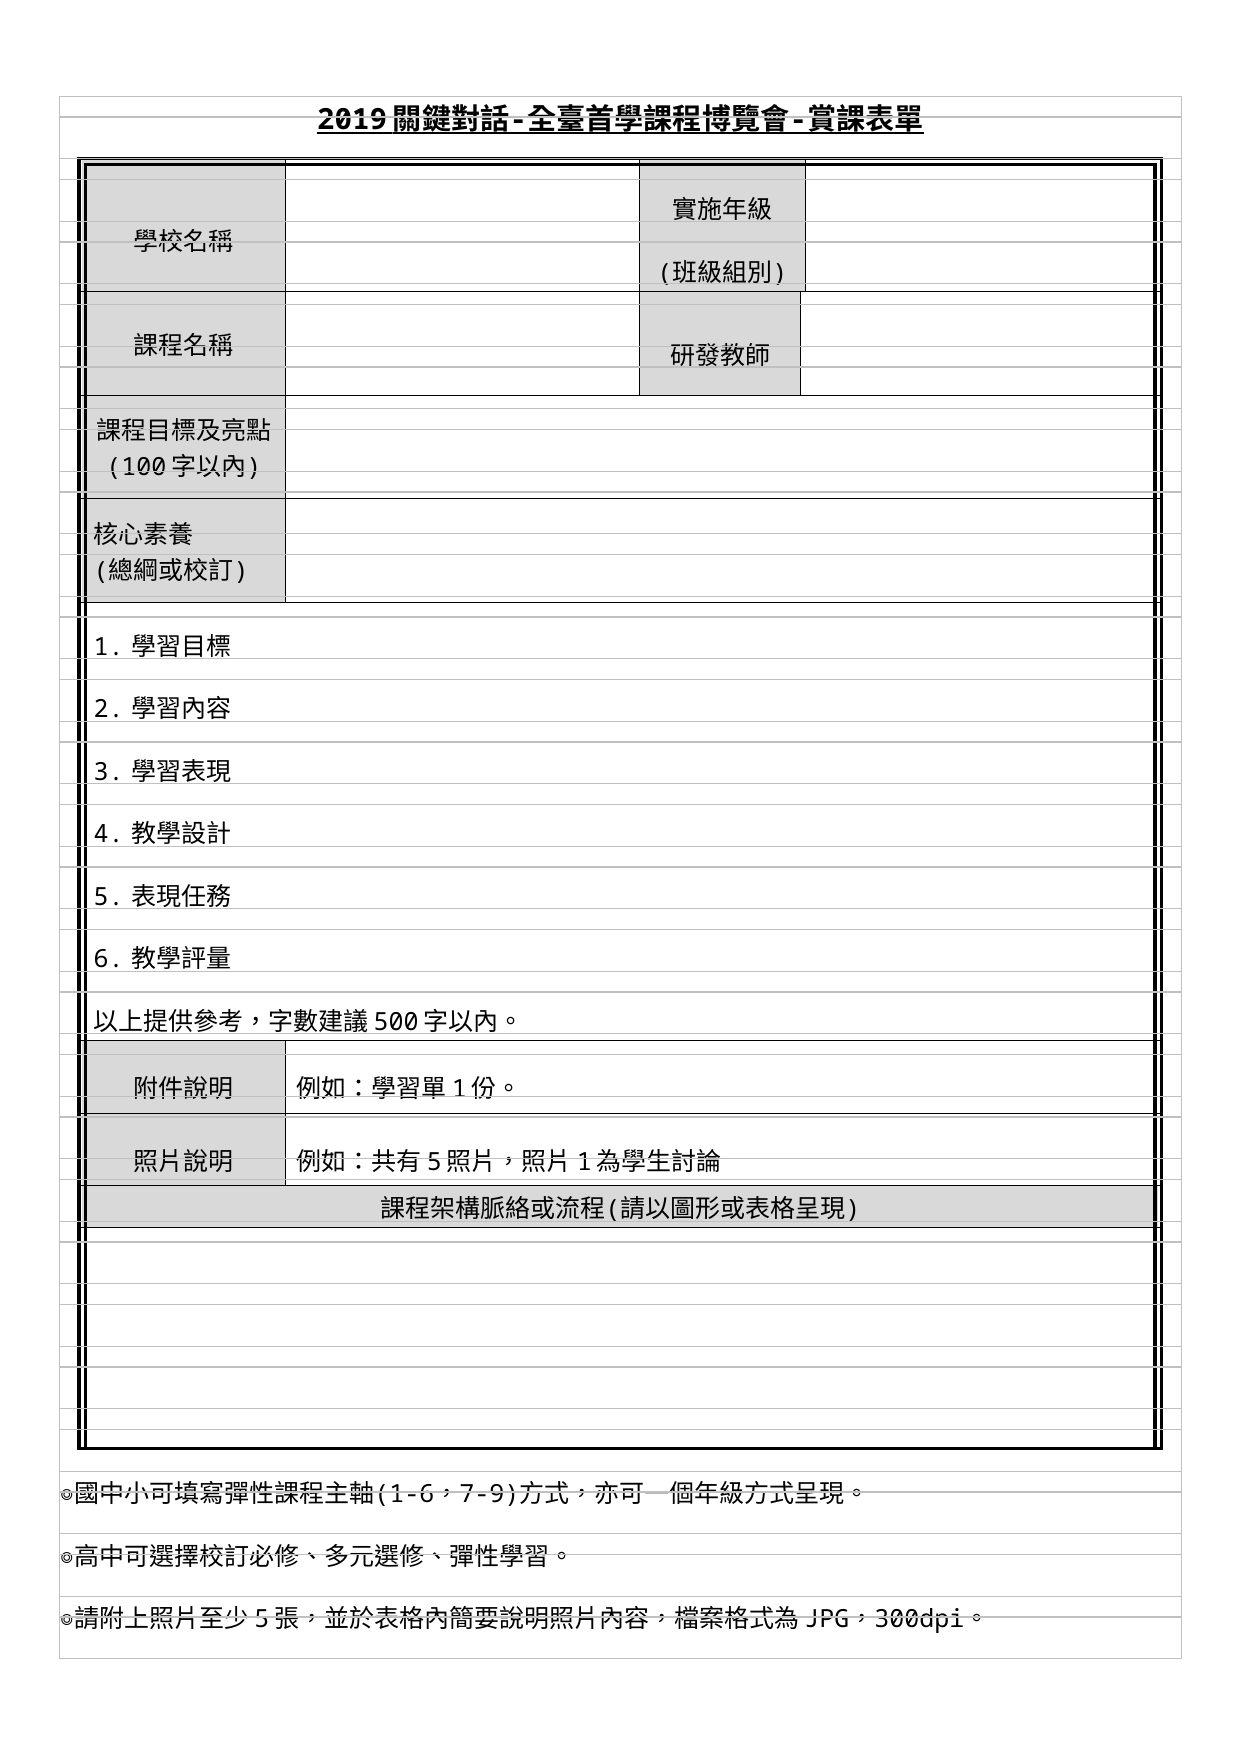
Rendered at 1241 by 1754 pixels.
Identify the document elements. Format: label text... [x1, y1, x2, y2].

text 2019關鍵對話-全臺首學課程博覽會-賞課表單 [433, 118, 473, 132]
table_cell 附件說明 [87, 1055, 285, 1096]
table_header [806, 284, 1153, 291]
text ◎國中小可填寫彈性課程主軸(1-6，7-9)方式，亦可一個年級方式呈現。 [60, 1450, 1181, 1471]
table_cell [87, 1222, 1153, 1227]
table_cell 例如：共有5照片，照片1為學生討論 [286, 1180, 1153, 1185]
text ◎高中可選擇校訂必修、多元選修、彈性學習。 [60, 1513, 1181, 1533]
table_cell 學習目標 學習內容 學習表現 教學設計 表現任務 教學評量 以上提供參考，字數建議500字以內。 [87, 847, 1153, 866]
text ◎請附上照片至少5張，並於表格內簡要說明照片內容，檔案格式為JPG，300dpi。 [60, 1597, 1181, 1616]
table_cell [801, 347, 1153, 366]
table_cell [286, 555, 1153, 596]
table_cell 學習目標 學習內容 學習表現 教學設計 表現任務 教學評量 以上提供參考，字數建議500字以內。 [87, 618, 1153, 658]
table_cell [87, 1228, 1153, 1241]
table_header 學校名稱 [87, 166, 285, 179]
table_header 學校名稱 [87, 180, 285, 221]
text ◎請附上照片至少5張，並於表格內簡要說明照片內容，檔案格式為JPG，300dpi。 [60, 1618, 1181, 1638]
text 2019關鍵對話-全臺首學課程博覽會-賞課表單 [812, 118, 854, 132]
table_cell 學習目標 學習內容 學習表現 教學設計 表現任務 教學評量 以上提供參考，字數建議500字以內。 [87, 659, 1153, 679]
table_cell 課程名稱 [87, 305, 285, 346]
table_header 學校名稱 [87, 222, 285, 241]
table_cell 附件說明 [87, 1041, 285, 1054]
table_cell 學習目標 學習內容 學習表現 教學設計 表現任務 教學評量 以上提供參考，字數建議500字以內。 [87, 743, 1153, 783]
table_header (班級組別) [640, 243, 805, 283]
table_header [286, 284, 639, 291]
table_cell [87, 1430, 1153, 1447]
table_cell 照片說明 [87, 1118, 285, 1158]
table_cell 課程目標及亮點 (100字以內) [87, 472, 285, 491]
table_cell [87, 1305, 1153, 1346]
table_cell 例如：學習單1份。 [286, 1055, 1153, 1096]
table_cell 課程名稱 [87, 292, 285, 304]
table_cell 例如：共有5照片，照片1為學生討論 [286, 1159, 1153, 1179]
table_cell 研發教師 [763, 347, 800, 366]
text ◎國中小可填寫彈性課程主軸(1-6，7-9)方式，亦可一個年級方式呈現。 [60, 1493, 1181, 1513]
text 2019關鍵對話-全臺首學課程博覽會-賞課表單 [60, 97, 1181, 116]
table_header [806, 222, 1153, 241]
text 2019關鍵對話-全臺首學課程博覽會-賞課表單 [734, 118, 816, 132]
table_cell 核心素養 (總綱或校訂) [87, 555, 285, 596]
table_cell [286, 368, 639, 395]
table_cell 研發教師 [640, 368, 800, 395]
table_cell [286, 472, 1153, 491]
table_header [806, 166, 1153, 179]
table_cell 研發教師 [691, 347, 704, 366]
text 2019關鍵對話-全臺首學課程博覽會-賞課表單 [858, 118, 907, 132]
table_header 學校名稱 [87, 284, 285, 291]
text 2019關鍵對話-全臺首學課程博覽會-賞課表單 [60, 118, 1181, 138]
table_cell 研發教師 [728, 353, 737, 366]
table_cell 課程目標及亮點 (100字以內) [87, 430, 285, 471]
table_cell [286, 493, 1153, 498]
table_cell 課程名稱 [87, 368, 285, 395]
table_cell 例如：學習單1份。 [286, 1097, 1153, 1113]
table_cell 課程名稱 [87, 347, 285, 366]
table_cell 學習目標 學習內容 學習表現 教學設計 表現任務 教學評量 以上提供參考，字數建議500字以內。 [87, 909, 1153, 929]
text 2019關鍵對話-全臺首學課程博覽會-賞課表單 [398, 118, 432, 132]
table_cell 照片說明 [87, 1159, 285, 1179]
table_cell [286, 597, 1153, 602]
table_header [286, 243, 639, 283]
table_cell [801, 305, 1153, 346]
table_cell 學習目標 學習內容 學習表現 教學設計 表現任務 教學評量 以上提供參考，字數建議500字以內。 [87, 972, 1153, 991]
table_cell [87, 1368, 1153, 1408]
table_header [640, 222, 805, 241]
table_cell 附件說明 [87, 1097, 285, 1113]
table_header [640, 284, 805, 291]
table_cell 學習目標 學習內容 學習表現 教學設計 表現任務 教學評量 以上提供參考，字數建議500字以內。 [87, 603, 1153, 616]
table_header 實施年級 [640, 180, 805, 221]
table_cell 課程目標及亮點 (100字以內) [87, 409, 285, 429]
table_cell [801, 292, 1153, 304]
table_cell [286, 347, 639, 366]
table_header 學校名稱 [87, 243, 285, 283]
table_cell 學習目標 學習內容 學習表現 教學設計 表現任務 教學評量 以上提供參考，字數建議500字以內。 [87, 1034, 1153, 1040]
table_cell 課程目標及亮點 (100字以內) [87, 493, 285, 498]
table_header [286, 166, 639, 179]
table_header 學校名稱 [82, 160, 285, 179]
table_cell [286, 396, 1153, 408]
table_cell [286, 409, 1153, 429]
table_cell [286, 499, 1153, 533]
table_cell [87, 1243, 1153, 1283]
table_cell 核心素養 (總綱或校訂) [87, 534, 285, 554]
table_header [640, 166, 805, 179]
text 2019關鍵對話-全臺首學課程博覽會-賞課表單 [628, 118, 661, 132]
table_cell [286, 534, 1153, 554]
table_cell 研發教師 [737, 347, 761, 366]
table_header [806, 180, 1153, 221]
text ◎請附上照片至少5張，並於表格內簡要說明照片內容，檔案格式為JPG，300dpi。 [60, 1575, 1181, 1596]
table_cell 學習目標 學習內容 學習表現 教學設計 表現任務 教學評量 以上提供參考，字數建議500字以內。 [87, 784, 1153, 804]
table_cell [286, 292, 639, 304]
table_cell 學習目標 學習內容 學習表現 教學設計 表現任務 教學評量 以上提供參考，字數建議500字以內。 [87, 805, 1153, 846]
table_cell 例如：學習單1份。 [286, 1041, 1153, 1054]
table_cell [801, 368, 1153, 395]
text ◎國中小可填寫彈性課程主軸(1-6，7-9)方式，亦可一個年級方式呈現。 [60, 1472, 1181, 1491]
table_cell [87, 1284, 1153, 1304]
table_cell 學習目標 學習內容 學習表現 教學設計 表現任務 教學評量 以上提供參考，字數建議500字以內。 [87, 993, 1153, 1033]
text ◎高中可選擇校訂必修、多元選修、彈性學習。 [60, 1555, 1181, 1575]
table_header [286, 180, 639, 221]
table_cell 研發教師 [700, 347, 728, 366]
table_cell 研發教師 [640, 292, 800, 304]
table_cell [286, 430, 1153, 471]
table_cell 核心素養 (總綱或校訂) [87, 597, 285, 602]
table_cell [87, 1347, 1153, 1366]
table_cell [87, 1409, 1153, 1429]
table_header [806, 160, 1158, 179]
table_cell 課程架構脈絡或流程(請以圖形或表格呈現) [87, 1186, 1153, 1221]
table_cell 課程目標及亮點 (100字以內) [87, 396, 285, 408]
table_header [806, 243, 1153, 283]
table_header [286, 222, 639, 241]
table_cell 研發教師 [640, 347, 684, 366]
table_cell 學習目標 學習內容 學習表現 教學設計 表現任務 教學評量 以上提供參考，字數建議500字以內。 [87, 680, 1153, 721]
table_cell 照片說明 [87, 1180, 285, 1185]
text 2019關鍵對話-全臺首學課程博覽會-賞課表單 [502, 118, 589, 132]
text ◎高中可選擇校訂必修、多元選修、彈性學習。 [60, 1534, 1181, 1554]
table_cell 核心素養 (總綱或校訂) [87, 499, 285, 533]
table_cell 學習目標 學習內容 學習表現 教學設計 表現任務 教學評量 以上提供參考，字數建議500字以內。 [87, 868, 1153, 908]
table_cell [286, 305, 639, 346]
table_cell 學習目標 學習內容 學習表現 教學設計 表現任務 教學評量 以上提供參考，字數建議500字以內。 [87, 930, 1153, 971]
table_cell 研發教師 [640, 305, 800, 346]
table_cell 例如：共有5照片，照片1為學生討論 [286, 1118, 1153, 1158]
table_cell 學習目標 學習內容 學習表現 教學設計 表現任務 教學評量 以上提供參考，字數建議500字以內。 [87, 722, 1153, 741]
